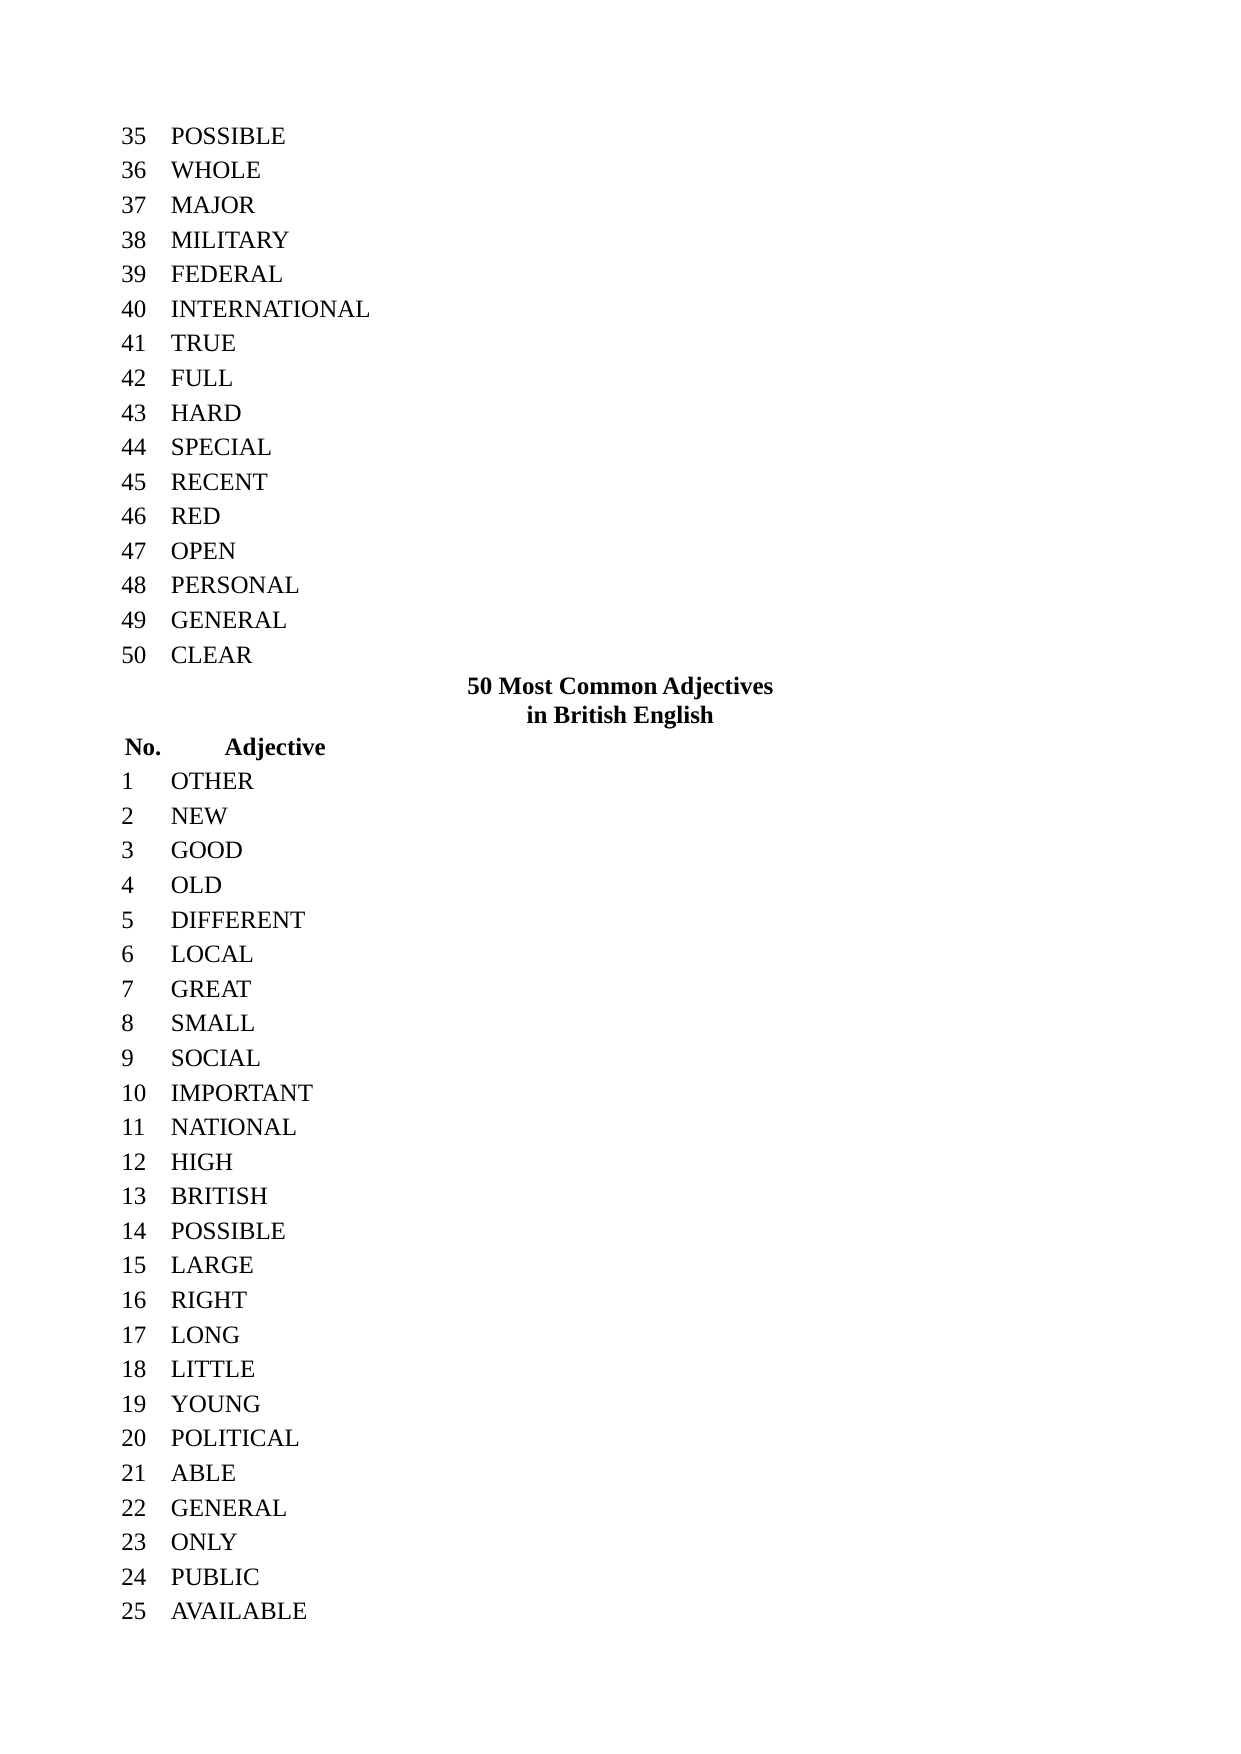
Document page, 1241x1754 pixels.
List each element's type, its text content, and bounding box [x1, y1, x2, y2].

table_cell RIGHT [168, 1282, 382, 1317]
table_cell 7 [118, 971, 168, 1006]
table_cell 23 [118, 1524, 168, 1559]
table_cell 17 [118, 1317, 168, 1351]
table_cell 36 [118, 153, 168, 187]
table_cell POSSIBLE [168, 118, 382, 153]
table_cell POSSIBLE [168, 1213, 382, 1248]
table_cell 18 [118, 1351, 168, 1386]
table_cell 50 [118, 637, 168, 671]
table_cell 14 [118, 1213, 168, 1248]
table_cell ONLY [168, 1524, 382, 1559]
table_cell WHOLE [168, 153, 382, 187]
table_cell 46 [118, 499, 168, 533]
table_cell POLITICAL [168, 1421, 382, 1455]
table_cell RECENT [168, 464, 382, 498]
table_cell 24 [118, 1559, 168, 1593]
table_cell 2 [118, 798, 168, 833]
table_cell 45 [118, 464, 168, 498]
table_cell 47 [118, 533, 168, 568]
table_cell 16 [118, 1282, 168, 1317]
table_cell 43 [118, 395, 168, 429]
table_cell 12 [118, 1144, 168, 1178]
table_cell DIFFERENT [168, 902, 382, 936]
table_cell TRUE [168, 326, 382, 360]
table_cell 3 [118, 833, 168, 867]
table_cell 4 [118, 867, 168, 902]
table_cell 38 [118, 222, 168, 256]
table_cell 10 [118, 1075, 168, 1109]
table_cell 49 [118, 602, 168, 637]
table_cell LOCAL [168, 936, 382, 971]
table_cell 22 [118, 1490, 168, 1524]
table_cell PERSONAL [168, 568, 382, 602]
table_cell PUBLIC [168, 1559, 382, 1593]
table_cell 15 [118, 1248, 168, 1282]
table_cell GREAT [168, 971, 382, 1006]
table_cell FEDERAL [168, 256, 382, 291]
table_cell 9 [118, 1040, 168, 1075]
table_cell 11 [118, 1109, 168, 1144]
table_cell OLD [168, 867, 382, 902]
table_cell 8 [118, 1006, 168, 1040]
table_cell OPEN [168, 533, 382, 568]
table_cell HIGH [168, 1144, 382, 1178]
table_cell SOCIAL [168, 1040, 382, 1075]
table_cell 39 [118, 256, 168, 291]
text 50 Most Common Adjectives in British English [118, 671, 1122, 729]
table_cell GOOD [168, 833, 382, 867]
table_cell 21 [118, 1455, 168, 1490]
table_cell 19 [118, 1386, 168, 1421]
table_cell 25 [118, 1594, 168, 1628]
table_cell MILITARY [168, 222, 382, 256]
table_cell CLEAR [168, 637, 382, 671]
table_cell LONG [168, 1317, 382, 1351]
table_cell 42 [118, 360, 168, 395]
table_cell 20 [118, 1421, 168, 1455]
table_cell AVAILABLE [168, 1594, 382, 1628]
table_cell IMPORTANT [168, 1075, 382, 1109]
table_cell OTHER [168, 764, 382, 798]
table_cell RED [168, 499, 382, 533]
table_cell 40 [118, 291, 168, 326]
table_cell NATIONAL [168, 1109, 382, 1144]
table_cell INTERNATIONAL [168, 291, 382, 326]
table_cell 13 [118, 1179, 168, 1213]
table_cell HARD [168, 395, 382, 429]
table_cell 44 [118, 429, 168, 464]
table_cell SMALL [168, 1006, 382, 1040]
table_cell FULL [168, 360, 382, 395]
table_cell SPECIAL [168, 429, 382, 464]
table_cell LARGE [168, 1248, 382, 1282]
table_cell 37 [118, 187, 168, 222]
table_header No. [118, 729, 168, 763]
table_cell 1 [118, 764, 168, 798]
table_cell MAJOR [168, 187, 382, 222]
table_cell GENERAL [168, 602, 382, 637]
table_header Adjective [168, 729, 382, 763]
table_cell BRITISH [168, 1179, 382, 1213]
table_cell ABLE [168, 1455, 382, 1490]
table_cell GENERAL [168, 1490, 382, 1524]
table_cell YOUNG [168, 1386, 382, 1421]
table_cell 48 [118, 568, 168, 602]
table_cell 35 [118, 118, 168, 153]
table_cell 6 [118, 936, 168, 971]
table_cell LITTLE [168, 1351, 382, 1386]
table_cell NEW [168, 798, 382, 833]
table_cell 41 [118, 326, 168, 360]
table_cell 5 [118, 902, 168, 936]
